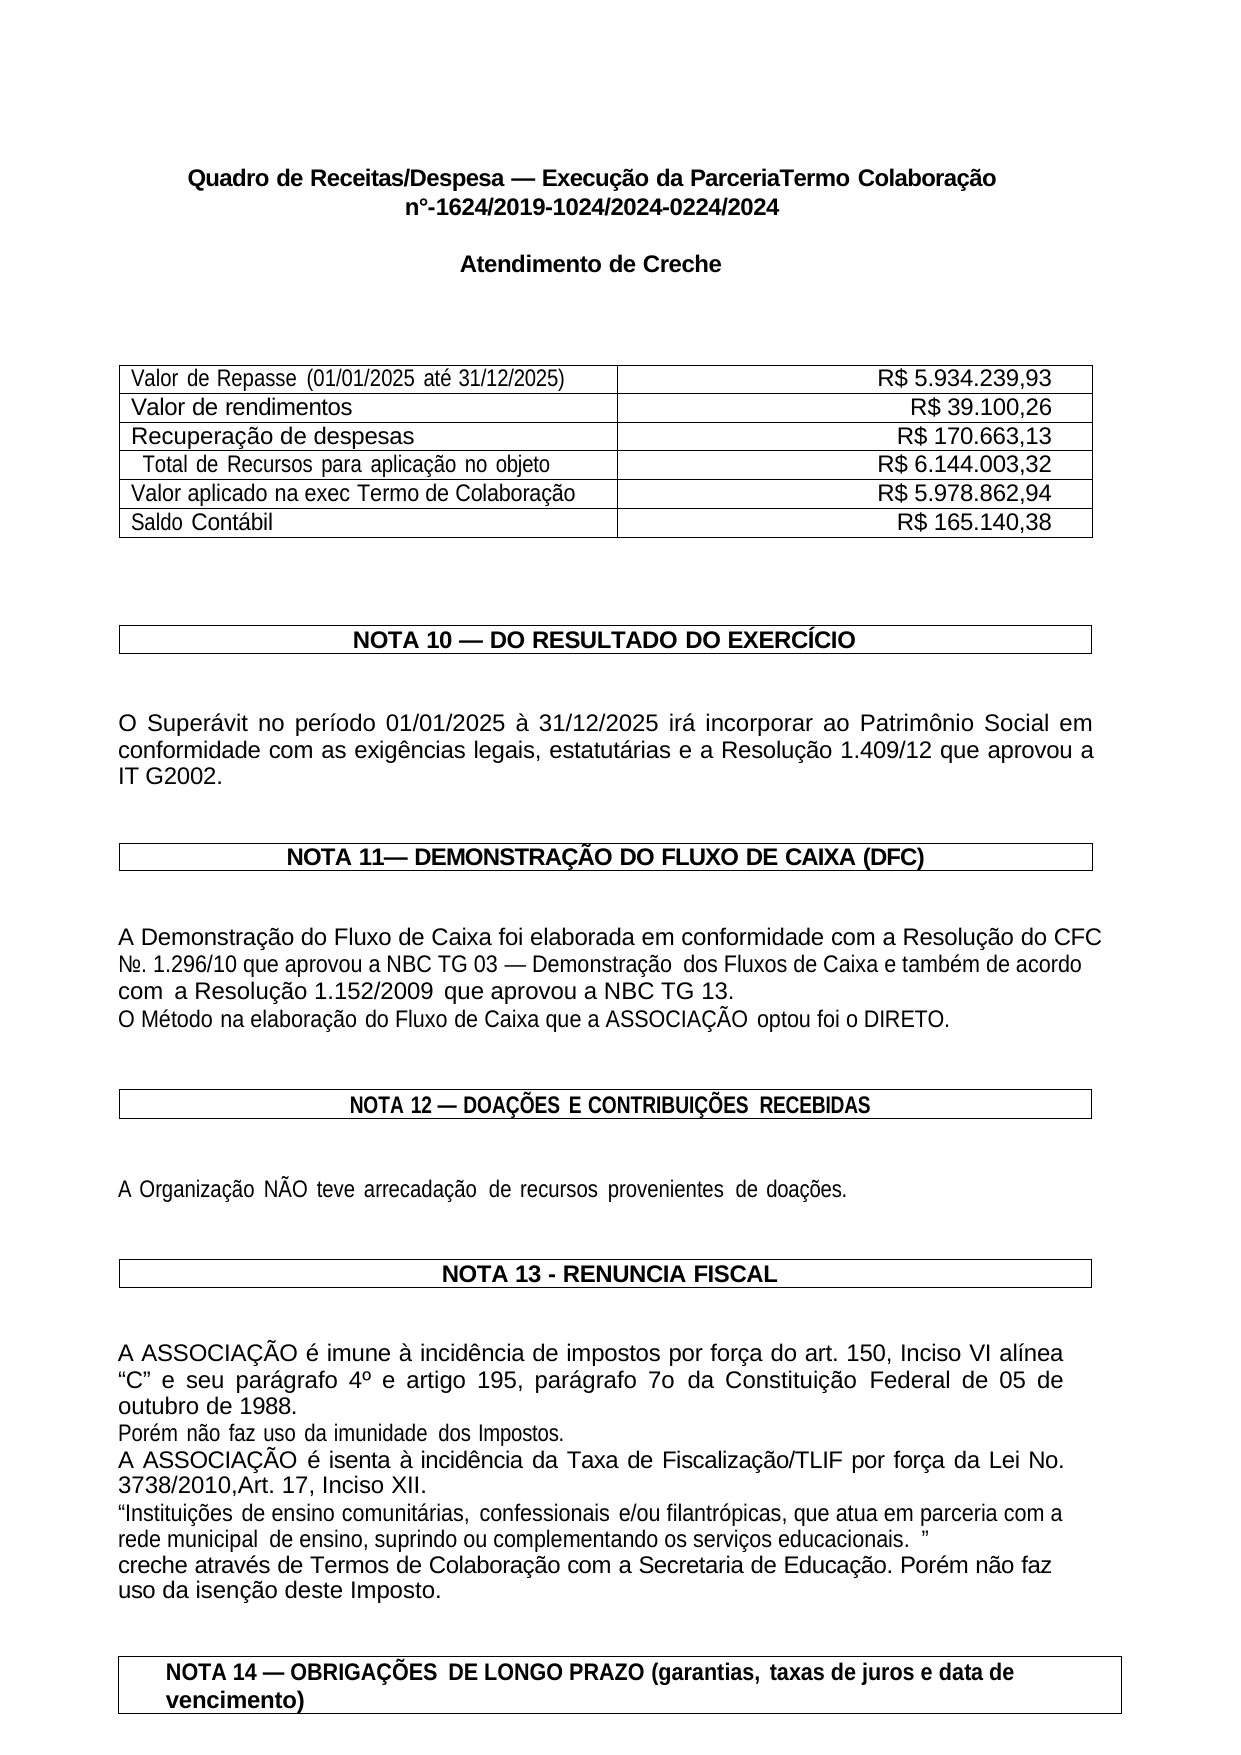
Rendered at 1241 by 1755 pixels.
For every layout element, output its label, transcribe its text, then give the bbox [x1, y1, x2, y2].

text NOTA 12 — DOAÇÕES E CONTRIBUIÇÕES RECEBIDAS [129, 1091, 1091, 1118]
table_cell Valor de rendimentos [120, 394, 617, 422]
text №. 1.296/10 que aprovou a NBC TG 03 — Demonstração dos Fluxos de Caixa e também de acordo com a Resolução 1.152/2009 que aprovou a NBC TG 13. [118, 952, 1125, 1004]
table_cell R$ 6.144.003,32 [618, 451, 1092, 479]
table_cell Valor aplicado na exec Termo de Colaboração [120, 480, 617, 508]
table_cell Saldo Contábil [120, 509, 617, 537]
text creche através de Termos de Colaboração com a Secretaria de Educação. Porém não faz uso da isenção deste Imposto. [118, 1553, 1065, 1604]
text NOTA 13 - RENUNCIA FISCAL [129, 1260, 1091, 1287]
text O Método na elaboração do Fluxo de Caixa que a ASSOCIAÇÃO optou foi o DIRETO. [118, 1004, 1152, 1032]
text NOTA 10 — DO RESULTADO DO EXERCÍCIO [120, 626, 1088, 653]
table_cell Recuperação de despesas [120, 423, 617, 450]
table_cell Total de Recursos para aplicação no objeto [120, 451, 617, 479]
text A ASSOCIAÇÃO é imune à incidência de impostos por força do art. 150, Inciso VI alínea “C” e seu parágrafo 4º e artigo 195, parágrafo 7o da Constituição Federal de 05 de outubro de 1988. [118, 1341, 1064, 1420]
table_cell R$ 5.978.862,94 [618, 480, 1092, 508]
table_header Valor de Repasse (01/01/2025 até 31/12/2025) [120, 366, 617, 393]
text Porém não faz uso da imunidade dos Impostos. [118, 1420, 1152, 1447]
subtitle Atendimento de Creche [103, 250, 1079, 277]
text NOTA 11— DEMONSTRAÇÃO DO FLUXO DE CAIXA (DFC) [120, 844, 1092, 870]
text A Organização NÃO teve arrecadação de recursos provenientes de doações. [118, 1175, 1152, 1203]
table_cell R$ 170.663,13 [618, 423, 1092, 450]
text A Demonstração do Fluxo de Caixa foi elaborada em conformidade com a Resolução do CFC [118, 924, 1152, 951]
table_cell R$ 165.140,38 [618, 509, 1092, 537]
table_header R$ 5.934.239,93 [618, 366, 1092, 393]
text A ASSOCIAÇÃO é isenta à incidência da Taxa de Fiscalização/TLIF por força da Lei No. 3738/2010,Art. 17, Inciso XII. [118, 1448, 1152, 1499]
text NOTA 14 — OBRIGAÇÕES DE LONGO PRAZO (garantias, taxas de juros e data de vencimento) [166, 1658, 1121, 1713]
table_cell R$ 39.100,26 [618, 394, 1092, 422]
text O Superávit no período 01/01/2025 à 31/12/2025 irá incorporar ao Patrimônio Social em conformidade com as exigências legais, estatutárias e a Resolução 1.409/12 que aprovou a IT G2002. [118, 711, 1094, 789]
text Quadro de Receitas/Despesa — Execução da ParceriaTermo Colaboração n°-1624/2019-1024/2024-0224/2024 [173, 163, 1012, 220]
text “Instituições de ensino comunitárias, confessionais e/ou filantrópicas, que atua em parceria com a rede municipal de ensino, suprindo ou complementando os serviços educacionais. ” [118, 1500, 1065, 1552]
